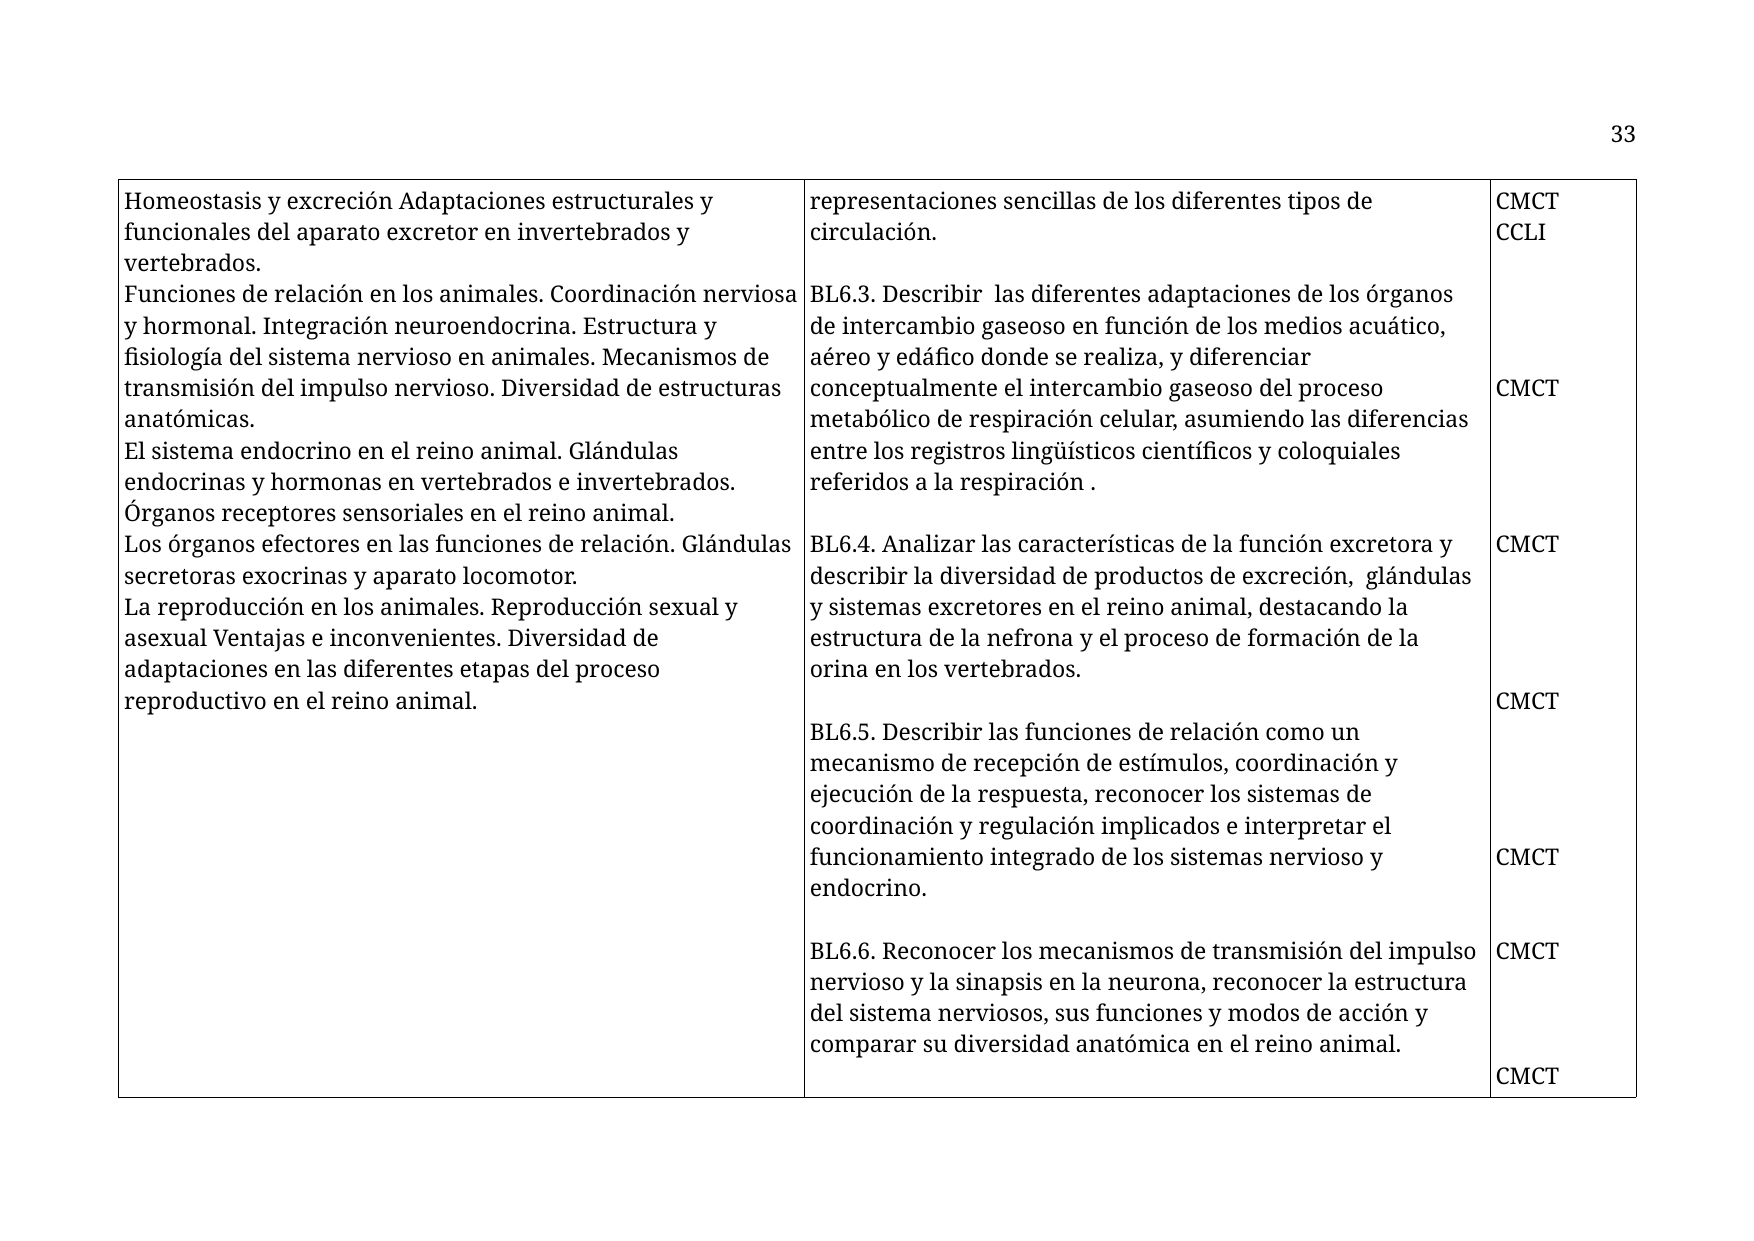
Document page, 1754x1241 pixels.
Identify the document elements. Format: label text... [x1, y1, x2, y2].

table_cell CMCT CCLI CMCT CMCT CMCT CMCT CMCT CMCT [1491, 180, 1636, 1097]
table_cell representaciones sencillas de los diferentes tipos de circulación. BL6.3. Describir las diferentes adaptaciones de los órganos de intercambio gaseoso en función de los medios acuático, aéreo y edáfico donde se realiza, y diferenciar conceptualmente el intercambio gaseoso del proceso metabólico de respiración celular, asumiendo las diferencias entre los registros lingüísticos científicos y coloquiales referidos a la respiración . BL6.4. Analizar las características de la función excretora y describir la diversidad de productos de excreción, glándulas y sistemas excretores en el reino animal, destacando la estructura de la nefrona y el proceso de formación de la orina en los vertebrados. BL6.5. Describir las funciones de relación como un mecanismo de recepción de estímulos, coordinación y ejecución de la respuesta, reconocer los sistemas de coordinación y regulación implicados e interpretar el funcionamiento integrado de los sistemas nervioso y endocrino. BL6.6. Reconocer los mecanismos de transmisión del impulso nervioso y la sinapsis en la neurona, reconocer la estructura del sistema nerviosos, sus funciones y modos de acción y comparar su diversidad anatómica en el reino animal. [805, 180, 1490, 1097]
table_cell Homeostasis y excreción Adaptaciones estructurales y funcionales del aparato excretor en invertebrados y vertebrados. Funciones de relación en los animales. Coordinación nerviosa y hormonal. Integración neuroendocrina. Estructura y fisiología del sistema nervioso en animales. Mecanismos de transmisión del impulso nervioso. Diversidad de estructuras anatómicas. El sistema endocrino en el reino animal. Glándulas endocrinas y hormonas en vertebrados e invertebrados. Órganos receptores sensoriales en el reino animal. Los órganos efectores en las funciones de relación. Glándulas secretoras exocrinas y aparato locomotor. La reproducción en los animales. Reproducción sexual y asexual Ventajas e inconvenientes. Diversidad de adaptaciones en las diferentes etapas del proceso reproductivo en el reino animal. [119, 180, 804, 1097]
